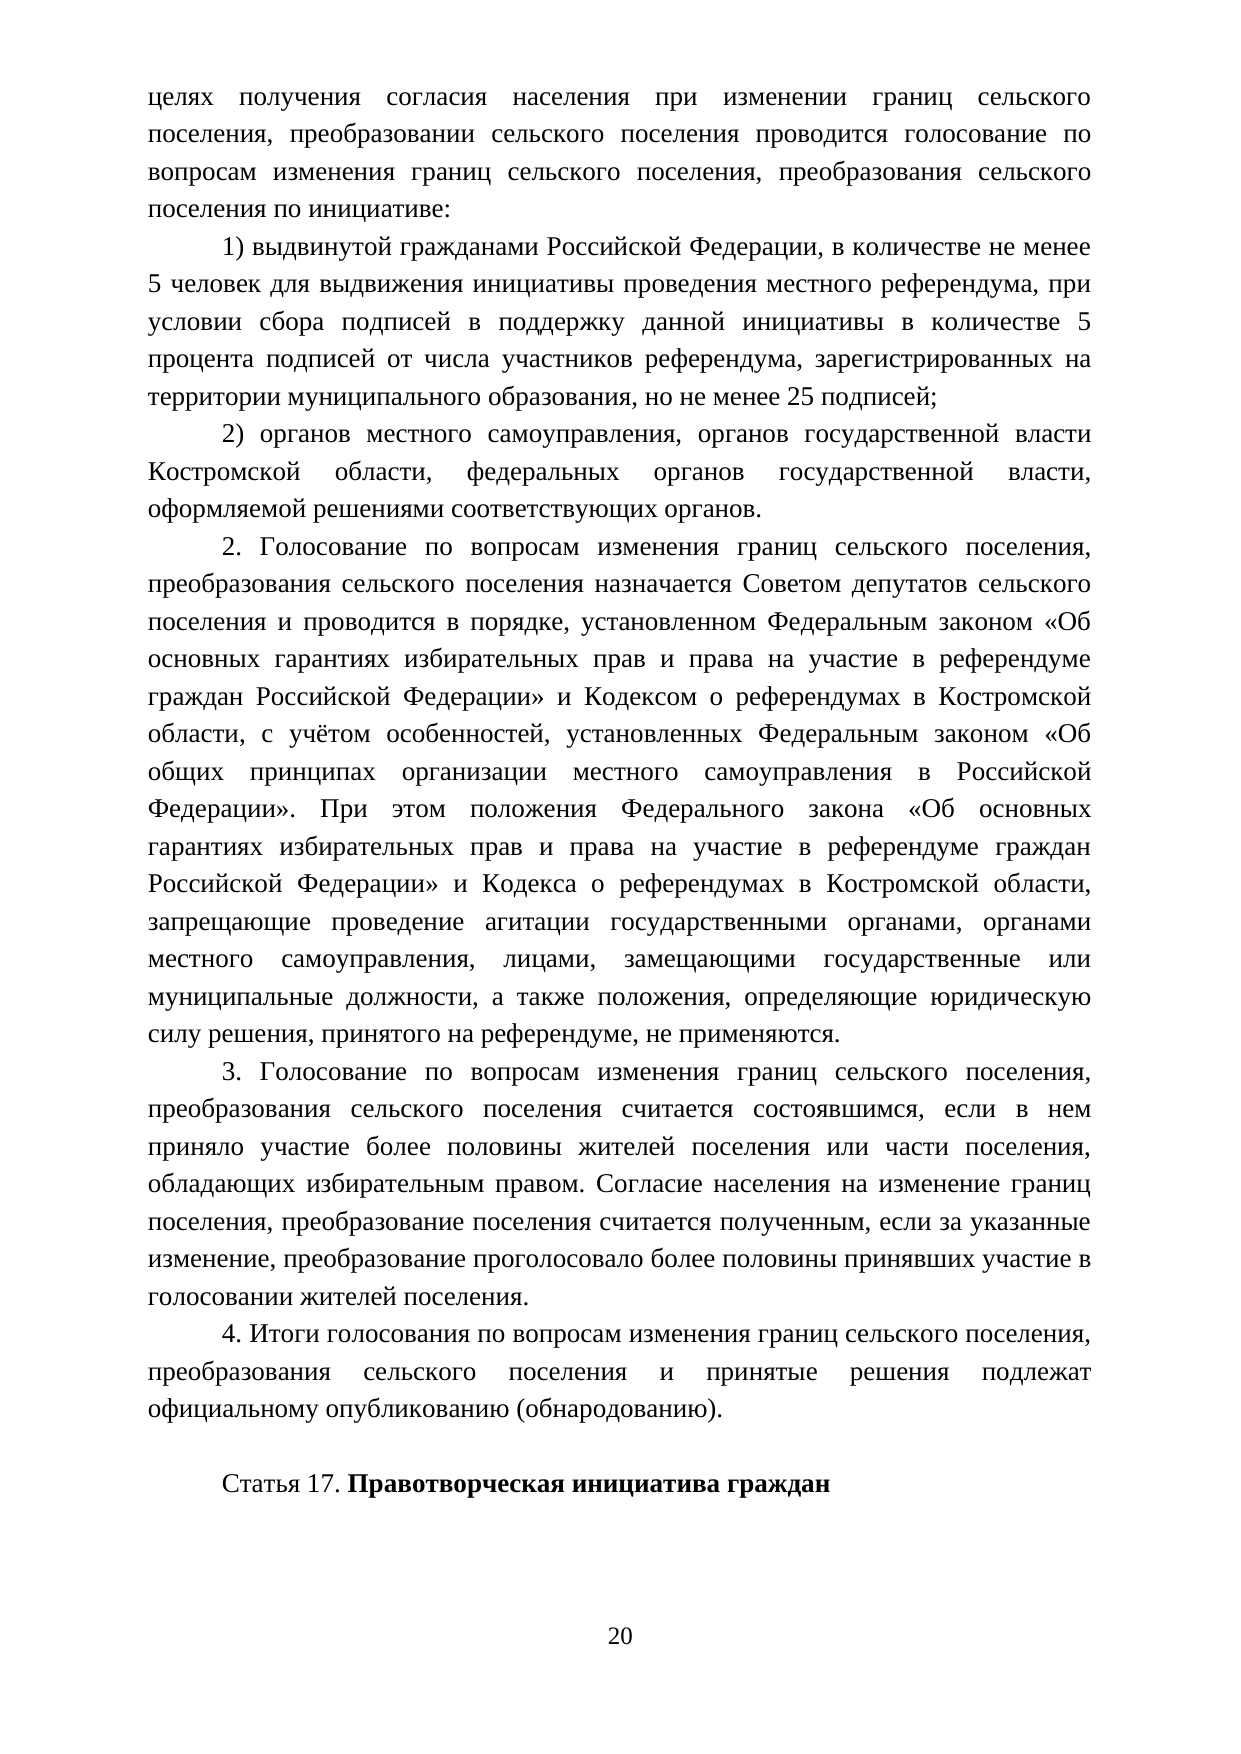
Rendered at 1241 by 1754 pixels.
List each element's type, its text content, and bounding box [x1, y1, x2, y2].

text 3. Голосование по вопросам изменения границ сельского поселения, преобразования сельского поселения считается состоявшимся, если в нем приняло участие более половины жителей поселения или части поселения, обладающих избирательным правом. Согласие населения на изменение границ поселения, преобразование поселения считается полученным, если за указанные изменение, преобразование проголосовало более половины принявших участие в голосовании жителей поселения. [148, 1050, 1092, 1312]
text целях получения согласия населения при изменении границ сельского поселения, преобразовании сельского поселения проводится голосование по вопросам изменения границ сельского поселения, преобразования сельского поселения по инициативе: [148, 75, 1092, 225]
text Статья 17. Правотворческая инициатива граждан [148, 1462, 1092, 1500]
text 2. Голосование по вопросам изменения границ сельского поселения, преобразования сельского поселения назначается Советом депутатов сельского поселения и проводится в порядке, установленном Федеральным законом «Об основных гарантиях избирательных прав и права на участие в референдуме граждан Российской Федерации» и Кодексом о референдумах в Костромской области, с учётом особенностей, установленных Федеральным законом «Об общих принципах организации местного самоуправления в Российской Федерации». При этом положения Федерального закона «Об основных гарантиях избирательных прав и права на участие в референдуме граждан Российской Федерации» и Кодекса о референдумах в Костромской области, запрещающие проведение агитации государственными органами, органами местного самоуправления, лицами, замещающими государственные или муниципальные должности, а также положения, определяющие юридическую силу решения, принятого на референдуме, не применяются. [148, 525, 1092, 1050]
text 1) выдвинутой гражданами Российской Федерации, в количестве не менее 5 человек для выдвижения инициативы проведения местного референдума, при условии сбора подписей в поддержку данной инициативы в количестве 5 процента подписей от числа участников референдума, зарегистрированных на территории муниципального образования, но не менее 25 подписей; [148, 225, 1092, 412]
text 2) органов местного самоуправления, органов государственной власти Костромской области, федеральных органов государственной власти, оформляемой решениями соответствующих органов. [148, 412, 1092, 525]
text 4. Итоги голосования по вопросам изменения границ сельского поселения, преобразования сельского поселения и принятые решения подлежат официальному опубликованию (обнародованию). [148, 1312, 1092, 1425]
